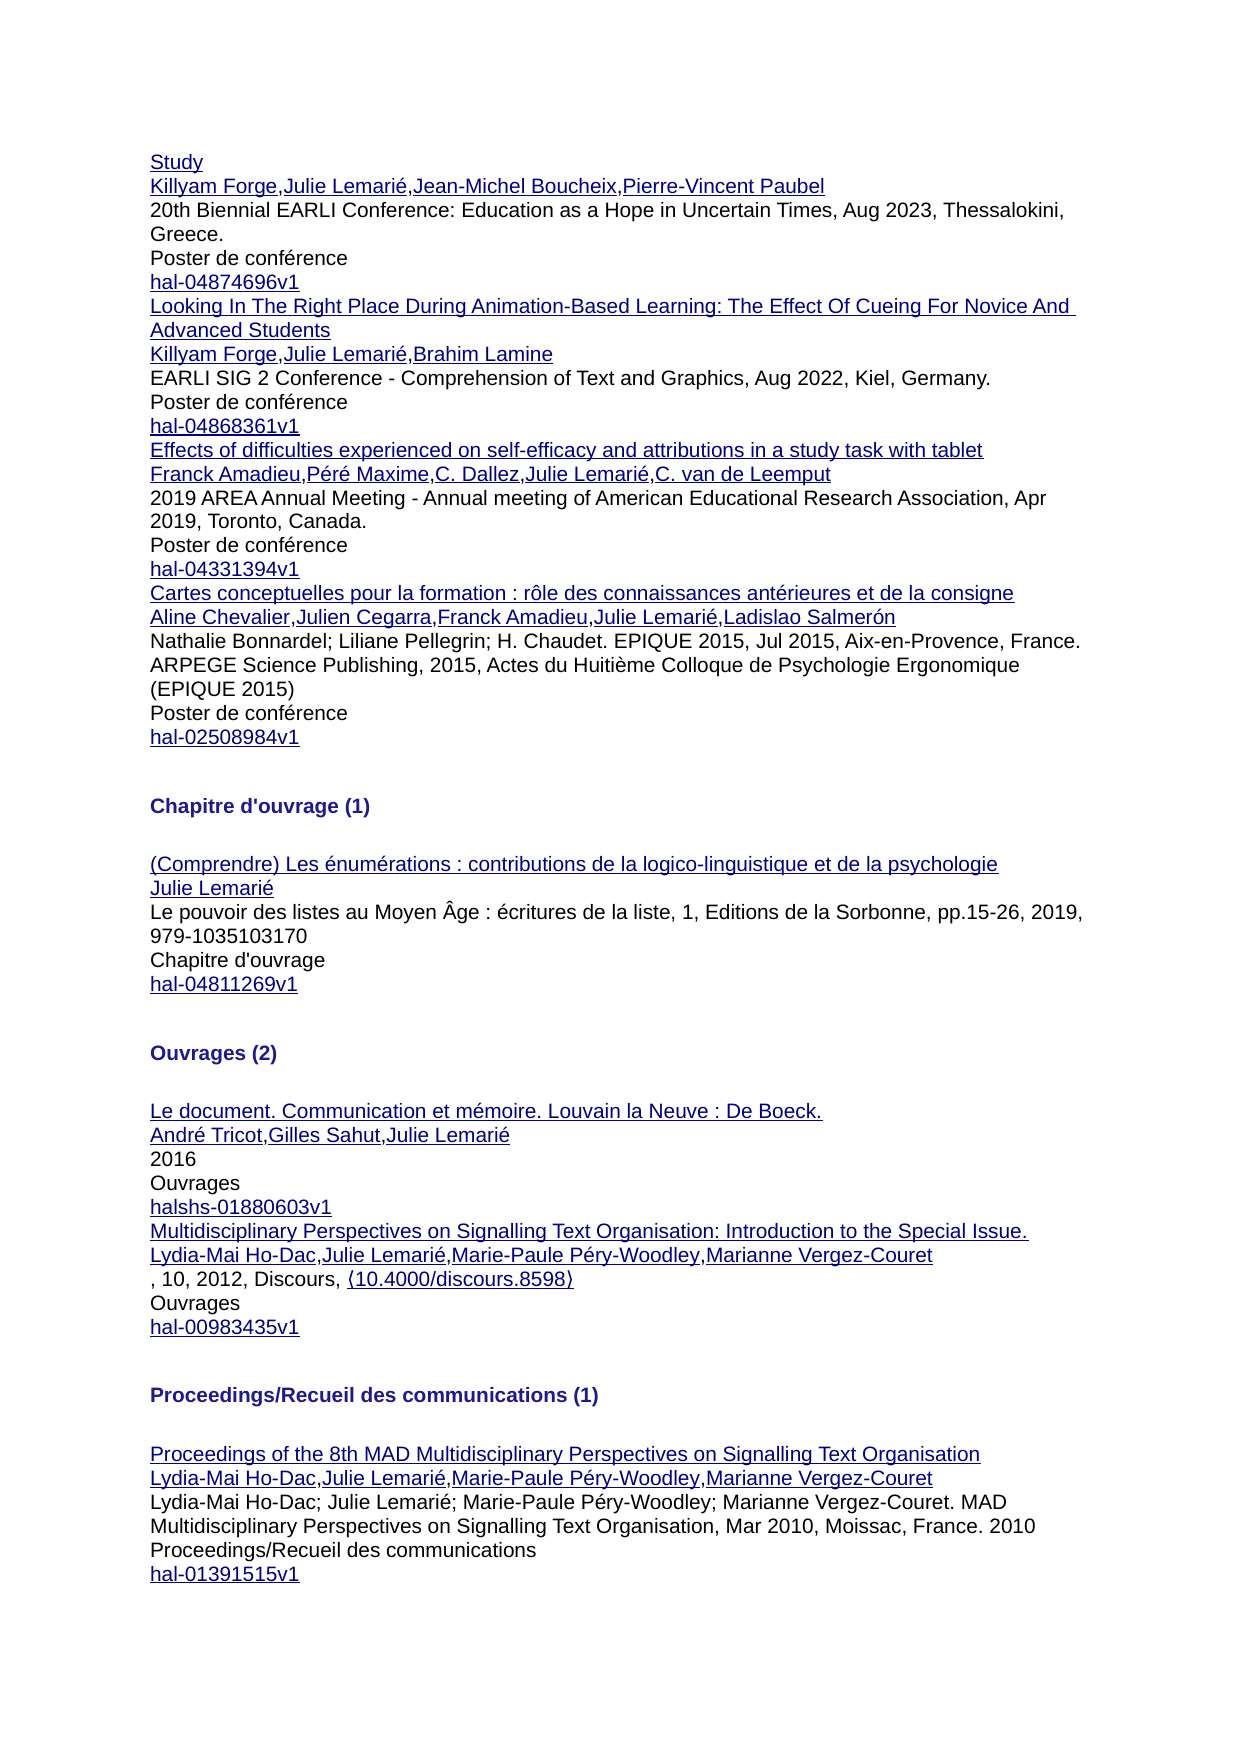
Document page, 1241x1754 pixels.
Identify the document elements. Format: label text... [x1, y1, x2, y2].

table_cell How To Signal Animations For Learners With Different Prior Knowledge Levels: An Eye Tracking Study Killyam Forge,Julie Lemarié,Jean-Michel Boucheix,Pierre-Vincent Paubel 20th Biennial EARLI Conference: Education as a Hope in Uncertain Times, Aug 2023, Thessalokini, Greece. Poster de conférence hal-04874696v1 [150, 150, 1090, 294]
subtitle Ouvrages (2) [150, 1041, 1090, 1064]
table_cell Looking In The Right Place During Animation-Based Learning: The Effect Of Cueing For Novice And Advanced Students Killyam Forge,Julie Lemarié,Brahim Lamine EARLI SIG 2 Conference - Comprehension of Text and Graphics, Aug 2022, Kiel, Germany. Poster de conférence hal-04868361v1 [150, 294, 1090, 437]
subtitle Chapitre d'ouvrage (1) [150, 794, 1090, 818]
table_cell Effects of difficulties experienced on self-efficacy and attributions in a study task with tablet Franck Amadieu,Péré Maxime,C. Dallez,Julie Lemarié,C. van de Leemput 2019 AREA Annual Meeting - Annual meeting of American Educational Research Association, Apr 2019, Toronto, Canada. Poster de conférence hal-04331394v1 [150, 438, 1090, 581]
subtitle Proceedings/Recueil des communications (1) [150, 1383, 1090, 1407]
table_header Le document. Communication et mémoire. Louvain la Neuve : De Boeck. André Tricot,Gilles Sahut,Julie Lemarié 2016 Ouvrages halshs-01880603v1 [150, 1099, 1090, 1219]
table_header Proceedings of the 8th MAD Multidisciplinary Perspectives on Signalling Text Organisation Lydia-Mai Ho-Dac,Julie Lemarié,Marie-Paule Péry-Woodley,Marianne Vergez-Couret Lydia-Mai Ho-Dac; Julie Lemarié; Marie-Paule Péry-Woodley; Marianne Vergez-Couret. MAD Multidisciplinary Perspectives on Signalling Text Organisation, Mar 2010, Moissac, France. 2010 Proceedings/Recueil des communications hal-01391515v1 [150, 1442, 1090, 1585]
table_cell Cartes conceptuelles pour la formation : rôle des connaissances antérieures et de la consigne Aline Chevalier,Julien Cegarra,Franck Amadieu,Julie Lemarié,Ladislao Salmerón Nathalie Bonnardel; Liliane Pellegrin; H. Chaudet. EPIQUE 2015, Jul 2015, Aix-en-Provence, France. ARPEGE Science Publishing, 2015, Actes du Huitième Colloque de Psychologie Ergonomique (EPIQUE 2015) Poster de conférence hal-02508984v1 [150, 581, 1090, 749]
table_cell Multidisciplinary Perspectives on Signalling Text Organisation: Introduction to the Special Issue. Lydia-Mai Ho-Dac,Julie Lemarié,Marie-Paule Péry-Woodley,Marianne Vergez-Couret , 10, 2012, Discours, ⟨10.4000/discours.8598⟩ Ouvrages hal-00983435v1 [150, 1219, 1090, 1338]
table_header (Comprendre) Les énumérations : contributions de la logico-linguistique et de la psychologie Julie Lemarié Le pouvoir des listes au Moyen Âge : écritures de la liste, 1, Editions de la Sorbonne, pp.15-26, 2019, 979-1035103170 Chapitre d'ouvrage hal-04811269v1 [150, 852, 1090, 996]
